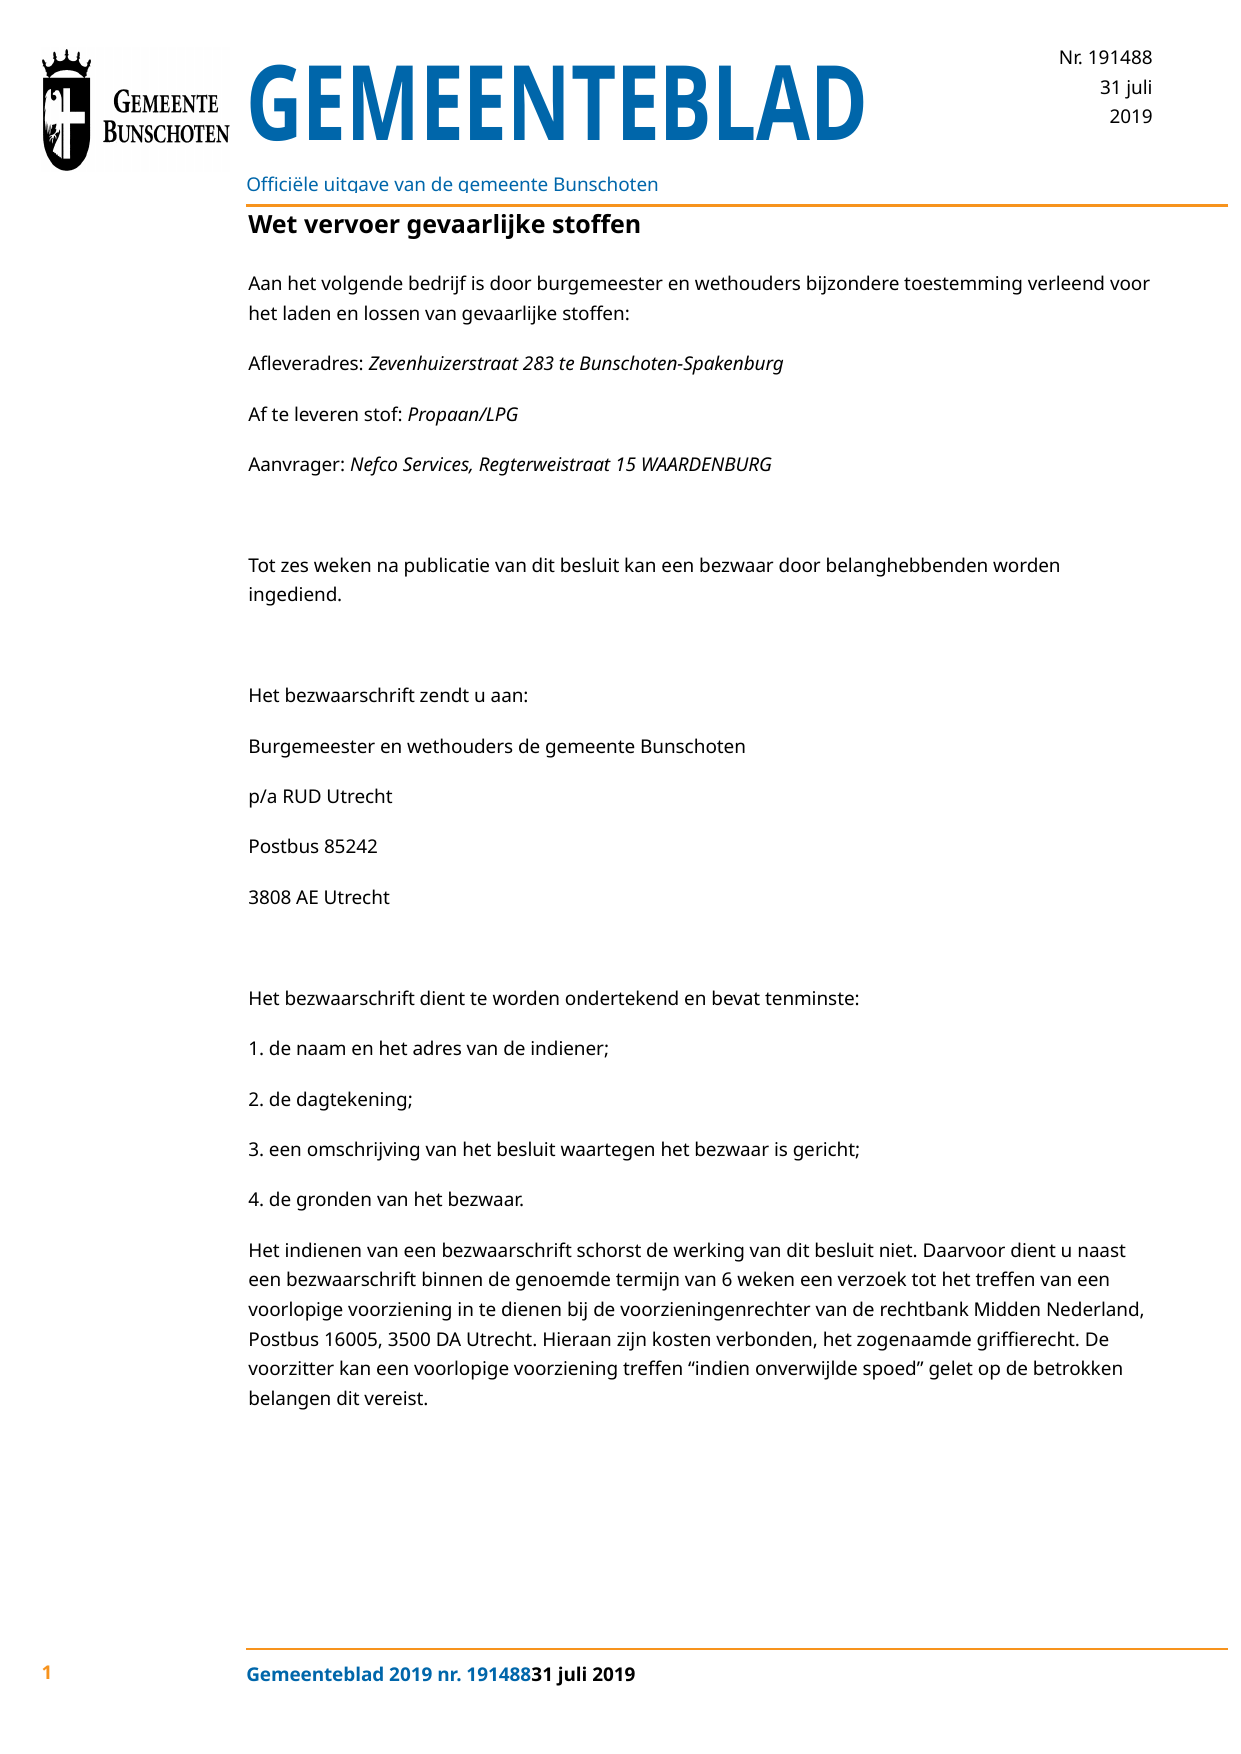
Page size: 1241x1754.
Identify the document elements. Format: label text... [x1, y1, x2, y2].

text 1. de naam en het adres van de indiener; [248, 1035, 1152, 1061]
text Het indienen van een bezwaarschrift schorst de werking van dit besluit niet. Daarvoor dient u naast een bezwaarschrift binnen de genoemde termijn van 6 weken een verzoek tot het treffen van een voorlopige voorziening in te dienen bij de voorzieningenrechter van de rechtbank Midden Nederland, Postbus 16005, 3500 DA Utrecht. Hieraan zijn kosten verbonden, het zogenaamde griffierecht. De voorzitter kan een voorlopige voorziening treffen “indien onverwijlde spoed” gelet op de betrokken belangen dit vereist. [248, 1237, 1152, 1411]
text 3808 AE Utrecht [248, 884, 1152, 910]
text p/a RUD Utrecht [248, 783, 1152, 809]
text Tot zes weken na publicatie van dit besluit kan een bezwaar door belanghebbenden worden ingediend. [248, 552, 1152, 607]
text Af te leveren stof: Propaan/LPG [248, 401, 1152, 426]
text Postbus 85242 [248, 834, 1152, 859]
picture [41, 47, 231, 172]
text Afleveradres: Zevenhuizerstraat 283 te Bunschoten-Spakenburg [248, 350, 1152, 376]
text Het bezwaarschrift zendt u aan: [248, 682, 1152, 708]
text Burgemeester en wethouders de gemeente Bunschoten [248, 733, 1152, 758]
text Aan het volgende bedrijf is door burgemeester en wethouders bijzondere toestemming verleend voor het laden en lossen van gevaarlijke stoffen: [248, 270, 1152, 326]
text 2. de dagtekening; [248, 1086, 1152, 1111]
text Het bezwaarschrift dient te worden ondertekend en bevat tenminste: [248, 985, 1152, 1011]
text Aanvrager: Nefco Services, Regterweistraat 15 WAARDENBURG [248, 451, 1152, 477]
text 3. een omschrijving van het besluit waartegen het bezwaar is gericht; [248, 1136, 1152, 1162]
text Wet vervoer gevaarlijke stoffen [248, 207, 1152, 241]
text 4. de gronden van het bezwaar. [248, 1187, 1152, 1212]
